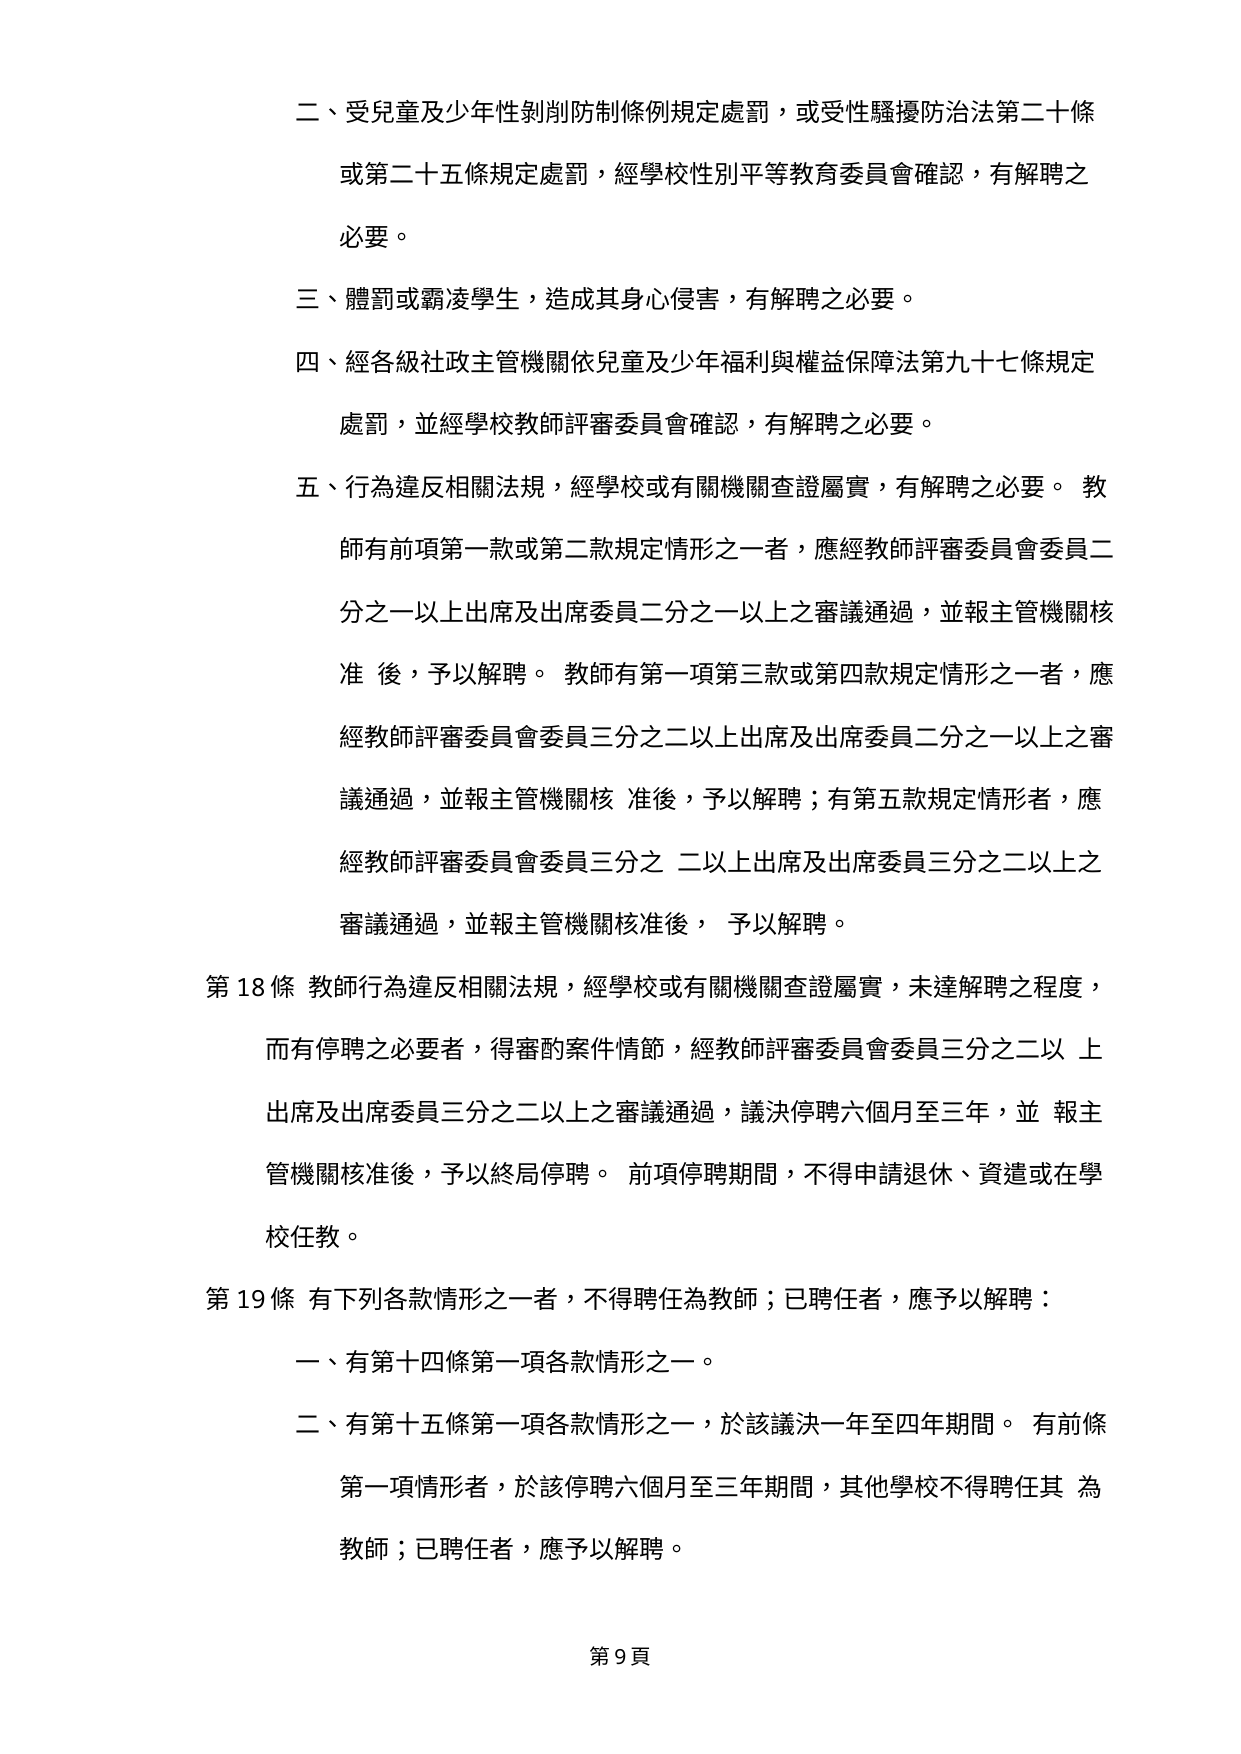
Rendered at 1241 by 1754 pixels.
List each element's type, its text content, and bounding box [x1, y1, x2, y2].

text 五、行為違反相關法規，經學校或有關機關查證屬實，有解聘之必要。 教師有前項第一款或第二款規定情形之一者，應經教師評審委員會委員二 分之一以上出席及出席委員二分之一以上之審議通過，並報主管機關核准 後，予以解聘。 教師有第一項第三款或第四款規定情形之一者，應經教師評審委員會委員三分之二以上出席及出席委員二分之一以上之審議通過，並報主管機關核 准後，予以解聘；有第五款規定情形者，應經教師評審委員會委員三分之 二以上出席及出席委員三分之二以上之審議通過，並報主管機關核准後， 予以解聘。 [295, 443, 1122, 943]
text 三、體罰或霸凌學生，造成其身心侵害，有解聘之必要。 [295, 256, 1122, 318]
text 第19條 有下列各款情形之一者，不得聘任為教師；已聘任者，應予以解聘： [206, 1256, 1122, 1318]
text 四、經各級社政主管機關依兒童及少年福利與權益保障法第九十七條規定 處罰，並經學校教師評審委員會確認，有解聘之必要。 [295, 318, 1122, 443]
text 二、有第十五條第一項各款情形之一，於該議決一年至四年期間。 有前條第一項情形者，於該停聘六個月至三年期間，其他學校不得聘任其 為教師；已聘任者，應予以解聘。 [295, 1381, 1122, 1568]
text 二、受兒童及少年性剝削防制條例規定處罰，或受性騷擾防治法第二十條 或第二十五條規定處罰，經學校性別平等教育委員會確認，有解聘之 必要。 [295, 68, 1122, 256]
text 一、有第十四條第一項各款情形之一。 [295, 1318, 1122, 1381]
text 第18條 教師行為違反相關法規，經學校或有關機關查證屬實，未達解聘之程度， 而有停聘之必要者，得審酌案件情節，經教師評審委員會委員三分之二以 上出席及出席委員三分之二以上之審議通過，議決停聘六個月至三年，並 報主管機關核准後，予以終局停聘。 前項停聘期間，不得申請退休、資遣或在學校任教。 [206, 943, 1122, 1256]
